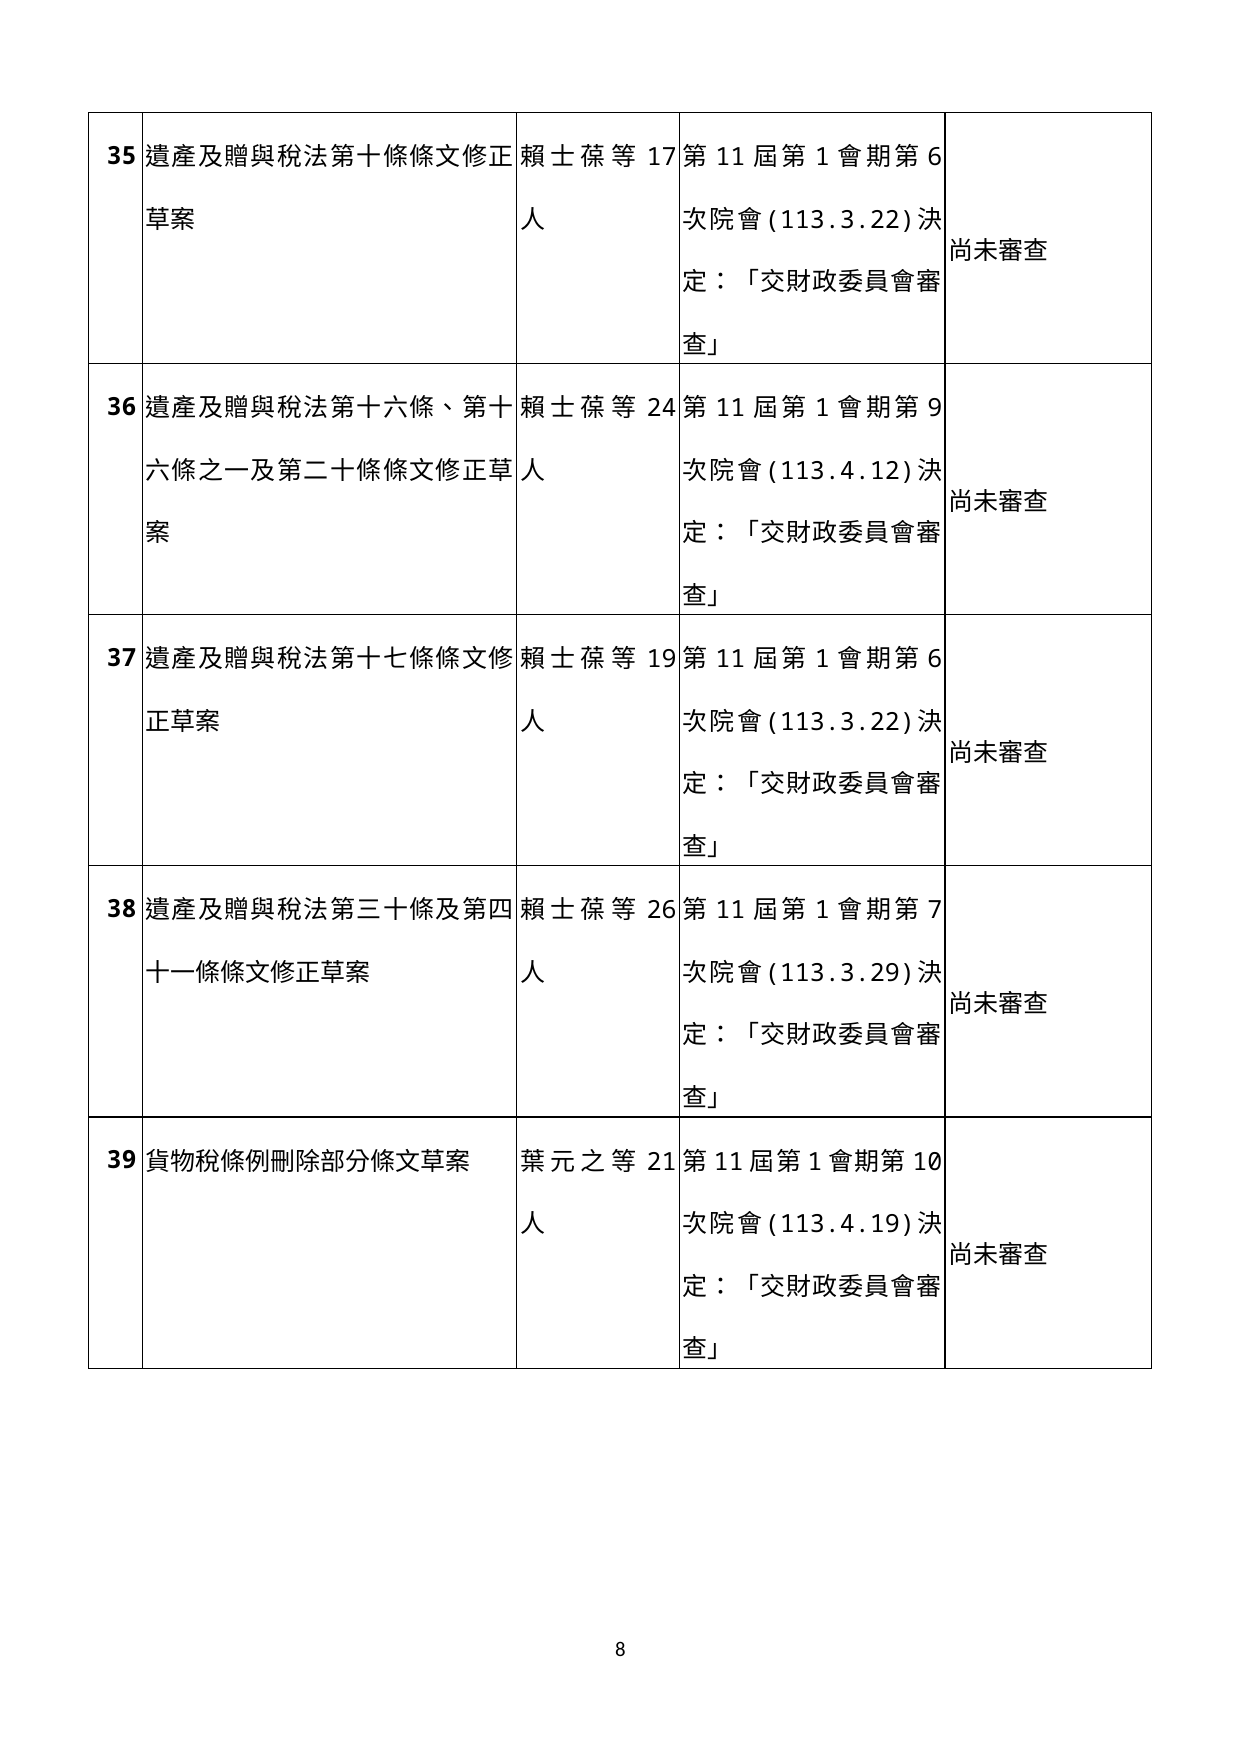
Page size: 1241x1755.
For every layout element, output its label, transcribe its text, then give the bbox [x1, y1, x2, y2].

table_cell 第11屆第1會期第6次院會(113.3.22)決定：「交財政委員會審查」 [680, 113, 944, 363]
table_cell 尚未審查 [946, 1118, 1151, 1367]
table_cell 第11屆第1會期第6次院會(113.3.22)決定：「交財政委員會審查」 [680, 615, 944, 865]
table_cell 賴士葆等26人 [517, 866, 679, 1116]
table_cell [89, 1118, 142, 1367]
table_cell [89, 615, 142, 865]
table_cell 賴士葆等19人 [517, 615, 679, 865]
table_cell [89, 866, 142, 1116]
table_cell [89, 364, 142, 614]
table_cell 第11屆第1會期第9次院會(113.4.12)決定：「交財政委員會審查」 [680, 364, 944, 614]
table_cell 尚未審查 [946, 364, 1151, 614]
table_cell 遺產及贈與稅法第十條條文修正草案 [143, 113, 516, 363]
table_cell 葉元之等21人 [517, 1118, 679, 1367]
table_cell 遺產及贈與稅法第十六條、第十六條之一及第二十條條文修正草案 [143, 364, 516, 614]
table_cell 尚未審查 [946, 866, 1151, 1116]
table_cell 賴士葆等17人 [517, 113, 679, 363]
table_cell 尚未審查 [946, 615, 1151, 865]
table_cell 尚未審查 [946, 113, 1151, 363]
table_cell 遺產及贈與稅法第十七條條文修正草案 [143, 615, 516, 865]
table_cell 賴士葆等24人 [517, 364, 679, 614]
table_cell 貨物稅條例刪除部分條文草案 [143, 1118, 516, 1367]
table_cell 第11屆第1會期第10次院會(113.4.19)決定：「交財政委員會審查」 [680, 1118, 944, 1367]
table_cell 第11屆第1會期第7次院會(113.3.29)決定：「交財政委員會審查」 [680, 866, 944, 1116]
table_cell [89, 113, 142, 363]
table_cell 遺產及贈與稅法第三十條及第四十一條條文修正草案 [143, 866, 516, 1116]
